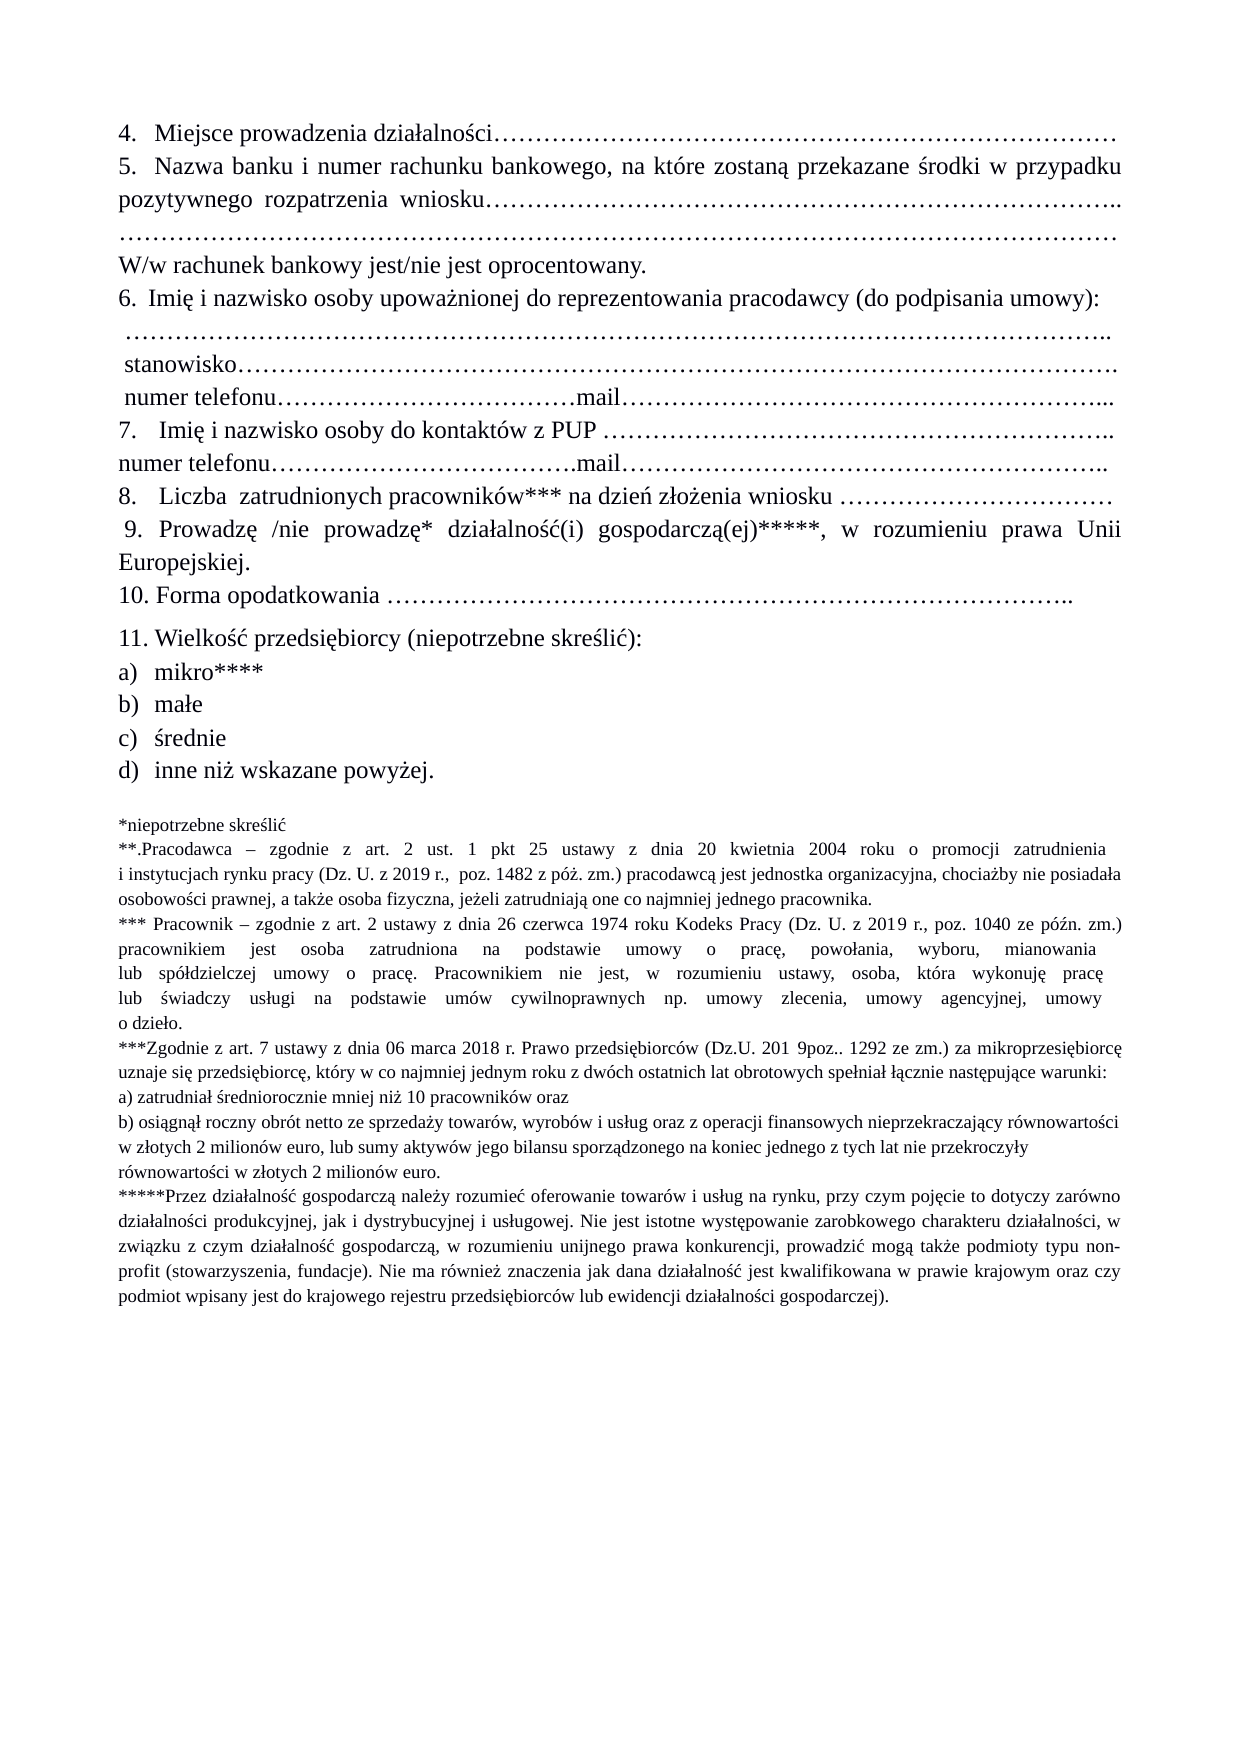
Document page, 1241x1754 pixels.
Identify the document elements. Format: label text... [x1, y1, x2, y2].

list **.Pracodawca – zgodnie z art. 2 ust. 1 pkt 25 ustawy z dnia 20 kwietnia 2004 roku o promocji zatrudnienia i instytucjach rynku pracy (Dz. U. z 2019 r., poz. 1482 z póż. zm.) pracodawcą jest jednostka organizacyjna, chociażby nie posiadała osobowości prawnej, a także osoba fizyczna, jeżeli zatrudniają one co najmniej jednego pracownika. [118, 838, 1122, 909]
list stanowisko……………………………………………………………………………………………. [124, 349, 1122, 378]
list Miejsce prowadzenia działalności………………………………………………………………… [118, 118, 1122, 147]
list małe [118, 689, 1122, 718]
list *** Pracownik – zgodnie z art. 2 ustawy z dnia 26 czerwca 1974 roku Kodeks Pracy (Dz. U. z 2019 r., poz. 1040 ze późn. zm.) pracownikiem jest osoba zatrudniona na podstawie umowy o pracę, powołania, wyboru, mianowania lub spółdzielczej umowy o pracę. Pracownikiem nie jest, w rozumieniu ustawy, osoba, która wykonuję pracę lub świadczy usługi na podstawie umów cywilnoprawnych np. umowy zlecenia, umowy agencyjnej, umowy o dzieło. [118, 913, 1122, 1033]
list 11. Wielkość przedsiębiorcy (niepotrzebne skreślić): [118, 623, 1122, 652]
list średnie [118, 723, 1122, 751]
list *****Przez działalność gospodarczą należy rozumieć oferowanie towarów i usług na rynku, przy czym pojęcie to dotyczy zarówno działalności produkcyjnej, jak i dystrybucyjnej i usługowej. Nie jest istotne występowanie zarobkowego charakteru działalności, w związku z czym działalność gospodarczą, w rozumieniu unijnego prawa konkurencji, prowadzić mogą także podmioty typu non-profit (stowarzyszenia, fundacje). Nie ma również znaczenia jak dana działalność jest kwalifikowana w prawie krajowym oraz czy podmiot wpisany jest do krajowego rejestru przedsiębiorców lub ewidencji działalności gospodarczej). [118, 1185, 1122, 1306]
list *niepotrzebne skreślić [118, 813, 1122, 835]
list Liczba zatrudnionych pracowników*** na dzień złożenia wniosku …………………………… [112, 481, 1122, 510]
list numer telefonu……………………………….mail………………………………………………….. [118, 448, 1122, 477]
list Imię i nazwisko osoby do kontaktów z PUP …………………………………………………….. [118, 415, 1122, 444]
list Prowadzę /nie prowadzę* działalność(i) gospodarczą(ej)*****, w rozumieniu prawa Unii Europejskiej. [118, 514, 1122, 576]
list ……………………………………………………………………………………………………….. [124, 316, 1122, 345]
list 10. Forma opodatkowania ……………………………………………………………………….. [118, 580, 1122, 609]
list Imię i nazwisko osoby upoważnionej do reprezentowania pracodawcy (do podpisania umowy): [118, 283, 1122, 312]
list ***Zgodnie z art. 7 ustawy z dnia 06 marca 2018 r. Prawo przedsiębiorców (Dz.U. 201 9poz.. 1292 ze zm.) za mikroprzesiębiorcę uznaje się przedsiębiorcę, który w co najmniej jednym roku z dwóch ostatnich lat obrotowych spełniał łącznie następujące warunki: [118, 1037, 1122, 1083]
text b) osiągnął roczny obrót netto ze sprzedaży towarów, wyrobów i usług oraz z operacji finansowych nieprzekraczający równowartości w złotych 2 milionów euro, lub sumy aktywów jego bilansu sporządzonego na koniec jednego z tych lat nie przekroczyły równowartości w złotych 2 milionów euro. [118, 1111, 1122, 1182]
list Nazwa banku i numer rachunku bankowego, na które zostaną przekazane środki w przypadku pozytywnego rozpatrzenia wniosku…………………………………………………………………..………………………………………………………………………………………………………… [118, 151, 1122, 246]
list mikro**** [118, 657, 1122, 685]
list numer telefonu………………………………mail…………………………………………………... [124, 382, 1122, 411]
list W/w rachunek bankowy jest/nie jest oprocentowany. [118, 250, 1122, 279]
text a) zatrudniał średniorocznie mniej niż 10 pracowników oraz [118, 1086, 1122, 1108]
list inne niż wskazane powyżej. [118, 756, 1122, 784]
